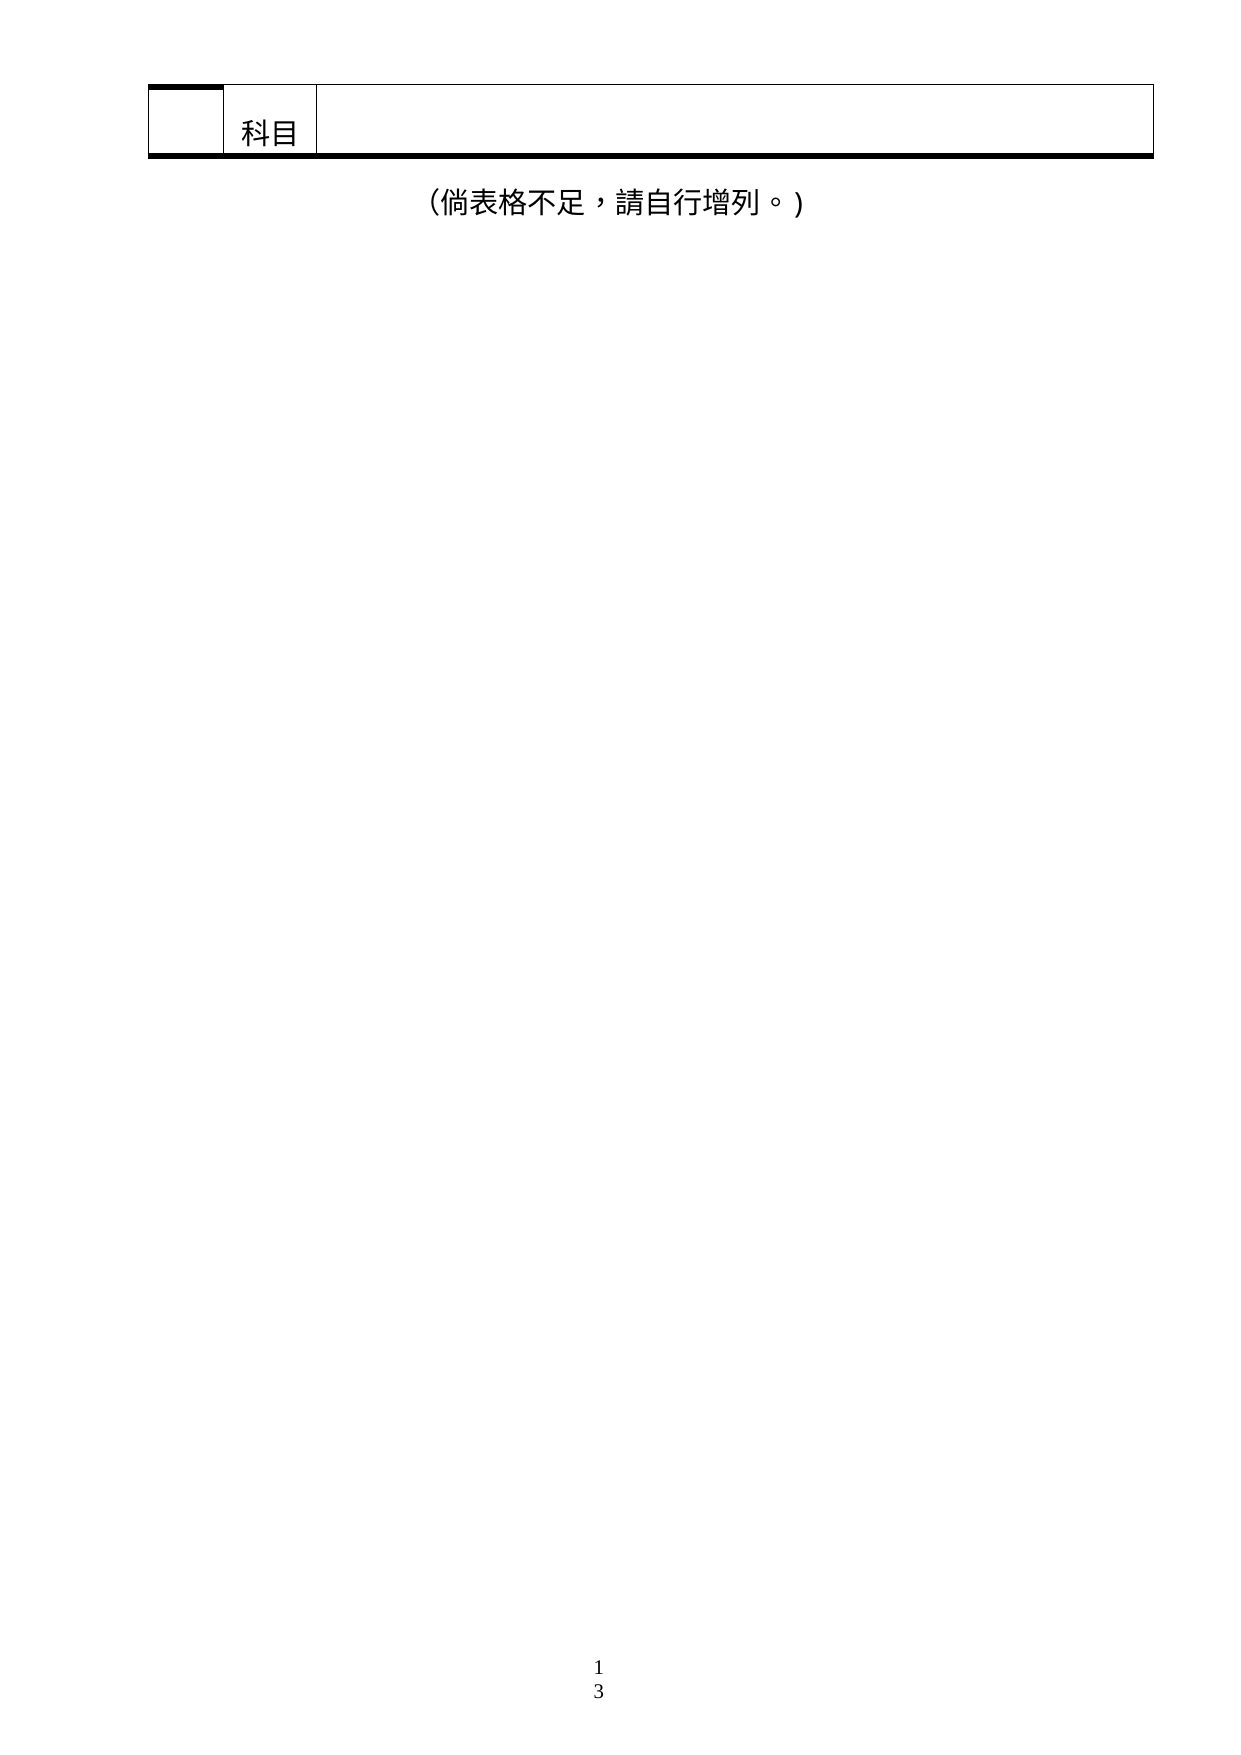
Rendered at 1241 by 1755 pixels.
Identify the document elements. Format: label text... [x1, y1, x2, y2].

text （倘表格不足，請自行增列。) [118, 159, 1100, 221]
table_cell [317, 85, 1153, 152]
table_cell 科目 [224, 85, 316, 152]
table_cell [149, 90, 223, 152]
